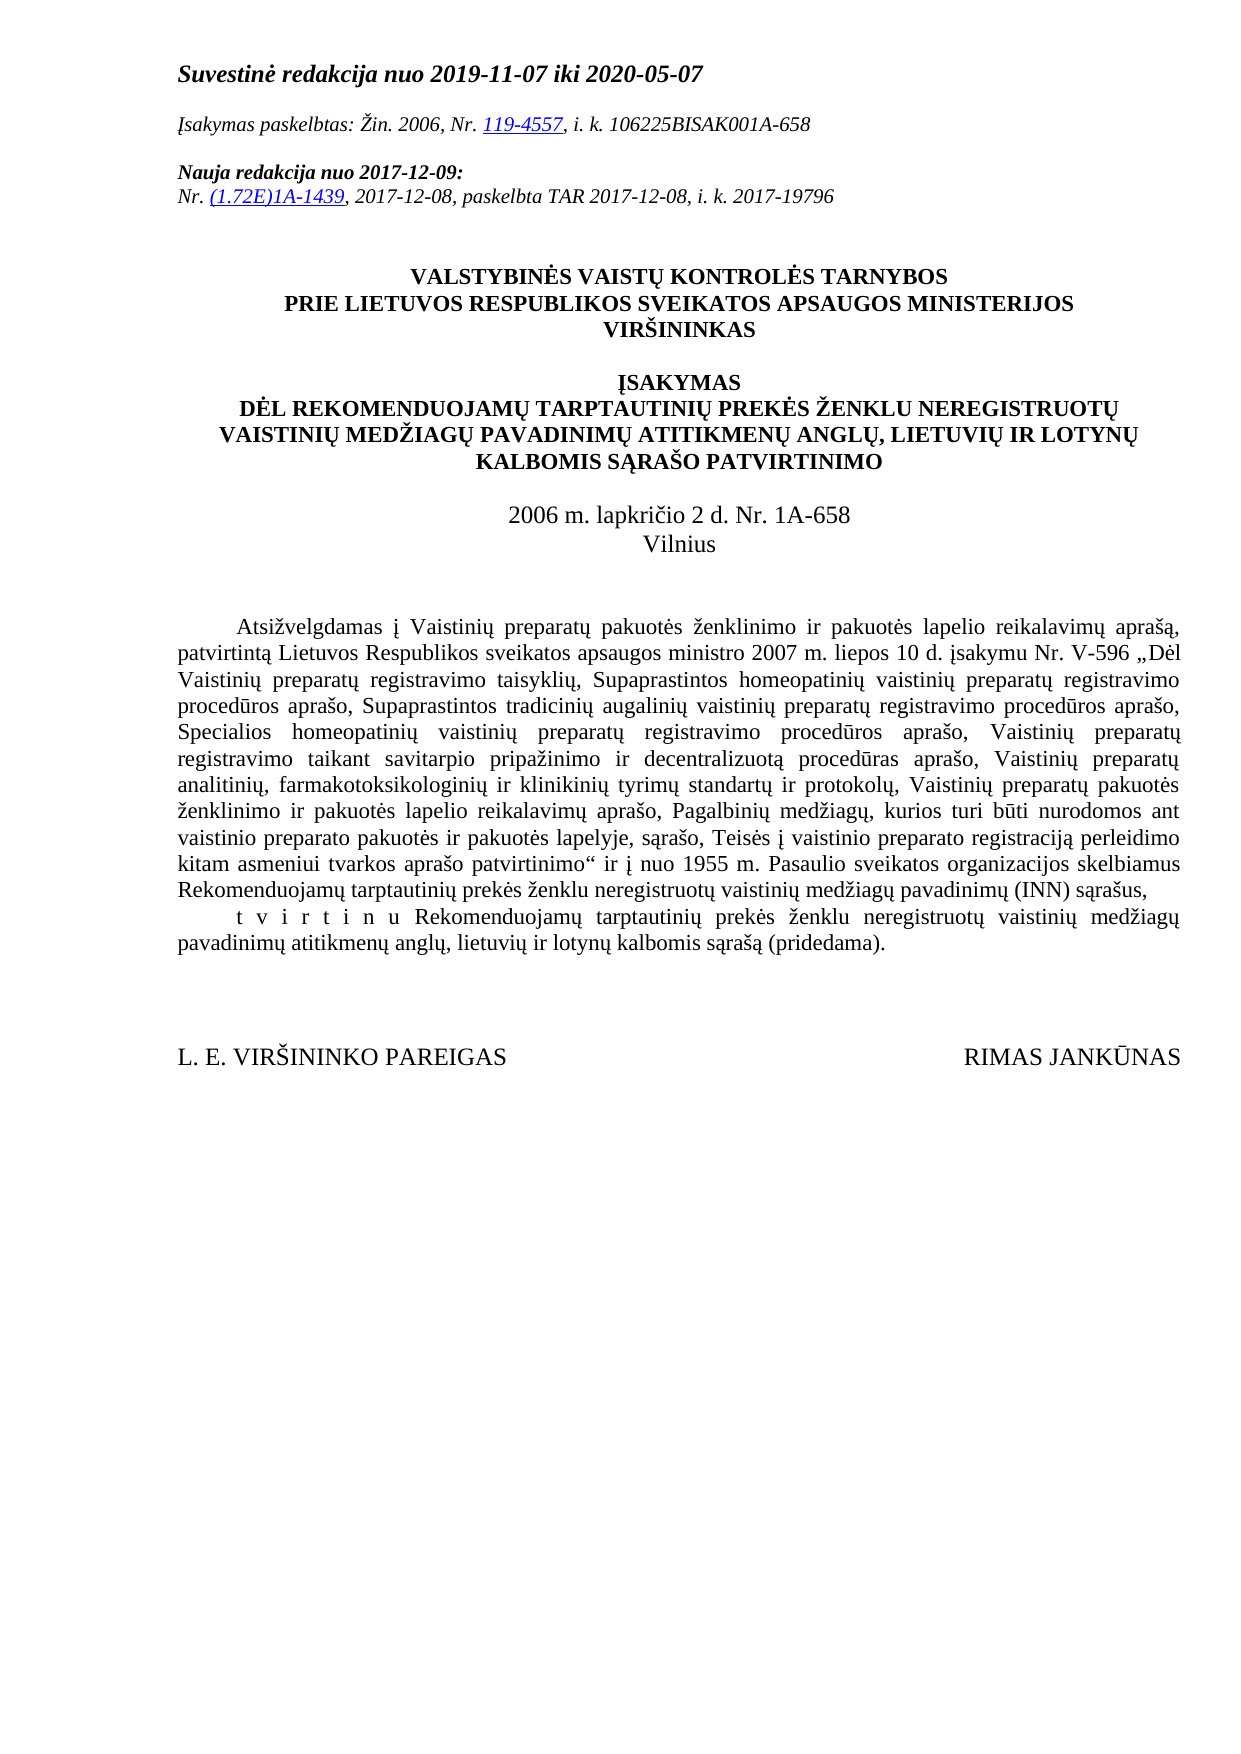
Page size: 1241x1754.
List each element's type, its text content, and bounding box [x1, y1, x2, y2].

text Prie LIETUVOS RESPUBLIKOS sveikatos apsaugos ministerijos [177, 289, 1181, 316]
text L. E. VIRŠININKO PAREIGAS RIMAS JANKŪNAS [177, 1042, 1181, 1071]
text t v i r t i n u Rekomenduojamų tarptautinių prekės ženklu neregistruotų vaistinių medžiagų pavadinimų atitikmenų anglų, lietuvių ir lotynų kalbomis sąrašą (pridedama). [177, 903, 1181, 956]
subtitle Valstybinės vaistų kontrolės tarnybos [177, 263, 1181, 289]
text Įsakymas paskelbtas: Žin. 2006, Nr. 119-4557, i. k. 106225BISAK001A-658 [177, 112, 1181, 136]
subtitle viršininkas [177, 316, 1181, 342]
text Atsižvelgdamas į Vaistinių preparatų pakuotės ženklinimo ir pakuotės lapelio reikalavimų aprašą, patvirtintą Lietuvos Respublikos sveikatos apsaugos ministro 2007 m. liepos 10 d. įsakymu Nr. V-596 „Dėl Vaistinių preparatų registravimo taisyklių, Supaprastintos homeopatinių vaistinių preparatų registravimo procedūros aprašo, Supaprastintos tradicinių augalinių vaistinių preparatų registravimo procedūros aprašo, Specialios homeopatinių vaistinių preparatų registravimo procedūros aprašo, Vaistinių preparatų registravimo taikant savitarpio pripažinimo ir decentralizuotą procedūras aprašo, Vaistinių preparatų analitinių, farmakotoksikologinių ir klinikinių tyrimų standartų ir protokolų, Vaistinių preparatų pakuotės ženklinimo ir pakuotės lapelio reikalavimų aprašo, Pagalbinių medžiagų, kurios turi būti nurodomos ant vaistinio preparato pakuotės ir pakuotės lapelyje, sąrašo, Teisės į vaistinio preparato registraciją perleidimo kitam asmeniui tvarkos aprašo patvirtinimo“ ir į nuo 1955 m. Pasaulio sveikatos organizacijos skelbiamus Rekomenduojamų tarptautinių prekės ženklu neregistruotų vaistinių medžiagų pavadinimų (INN) sąrašus, [177, 613, 1181, 903]
text Nr. (1.72E)1A-1439, 2017-12-08, paskelbta TAR 2017-12-08, i. k. 2017-19796 [177, 184, 1181, 208]
text DĖL REKOMENDUOJAMŲ TARPTAUTINIŲ PREKĖS ŽENKLU NEREGISTRUOTŲ VAISTINIŲ MEDŽIAGŲ PAVADINIMŲ ATITIKMENŲ ANGLŲ, LIETUVIŲ IR LOTYNŲ KALBOMIS SĄRAŠO PATVIRTINIMO [177, 395, 1181, 474]
text ĮSAKYMAS [177, 369, 1181, 395]
text Nauja redakcija nuo 2017-12-09: [177, 160, 1181, 184]
text Suvestinė redakcija nuo 2019-11-07 iki 2020-05-07 [177, 59, 1181, 88]
text Vilnius [177, 529, 1181, 558]
text 2006 m. lapkričio 2 d. Nr. 1A-658 [177, 500, 1181, 529]
